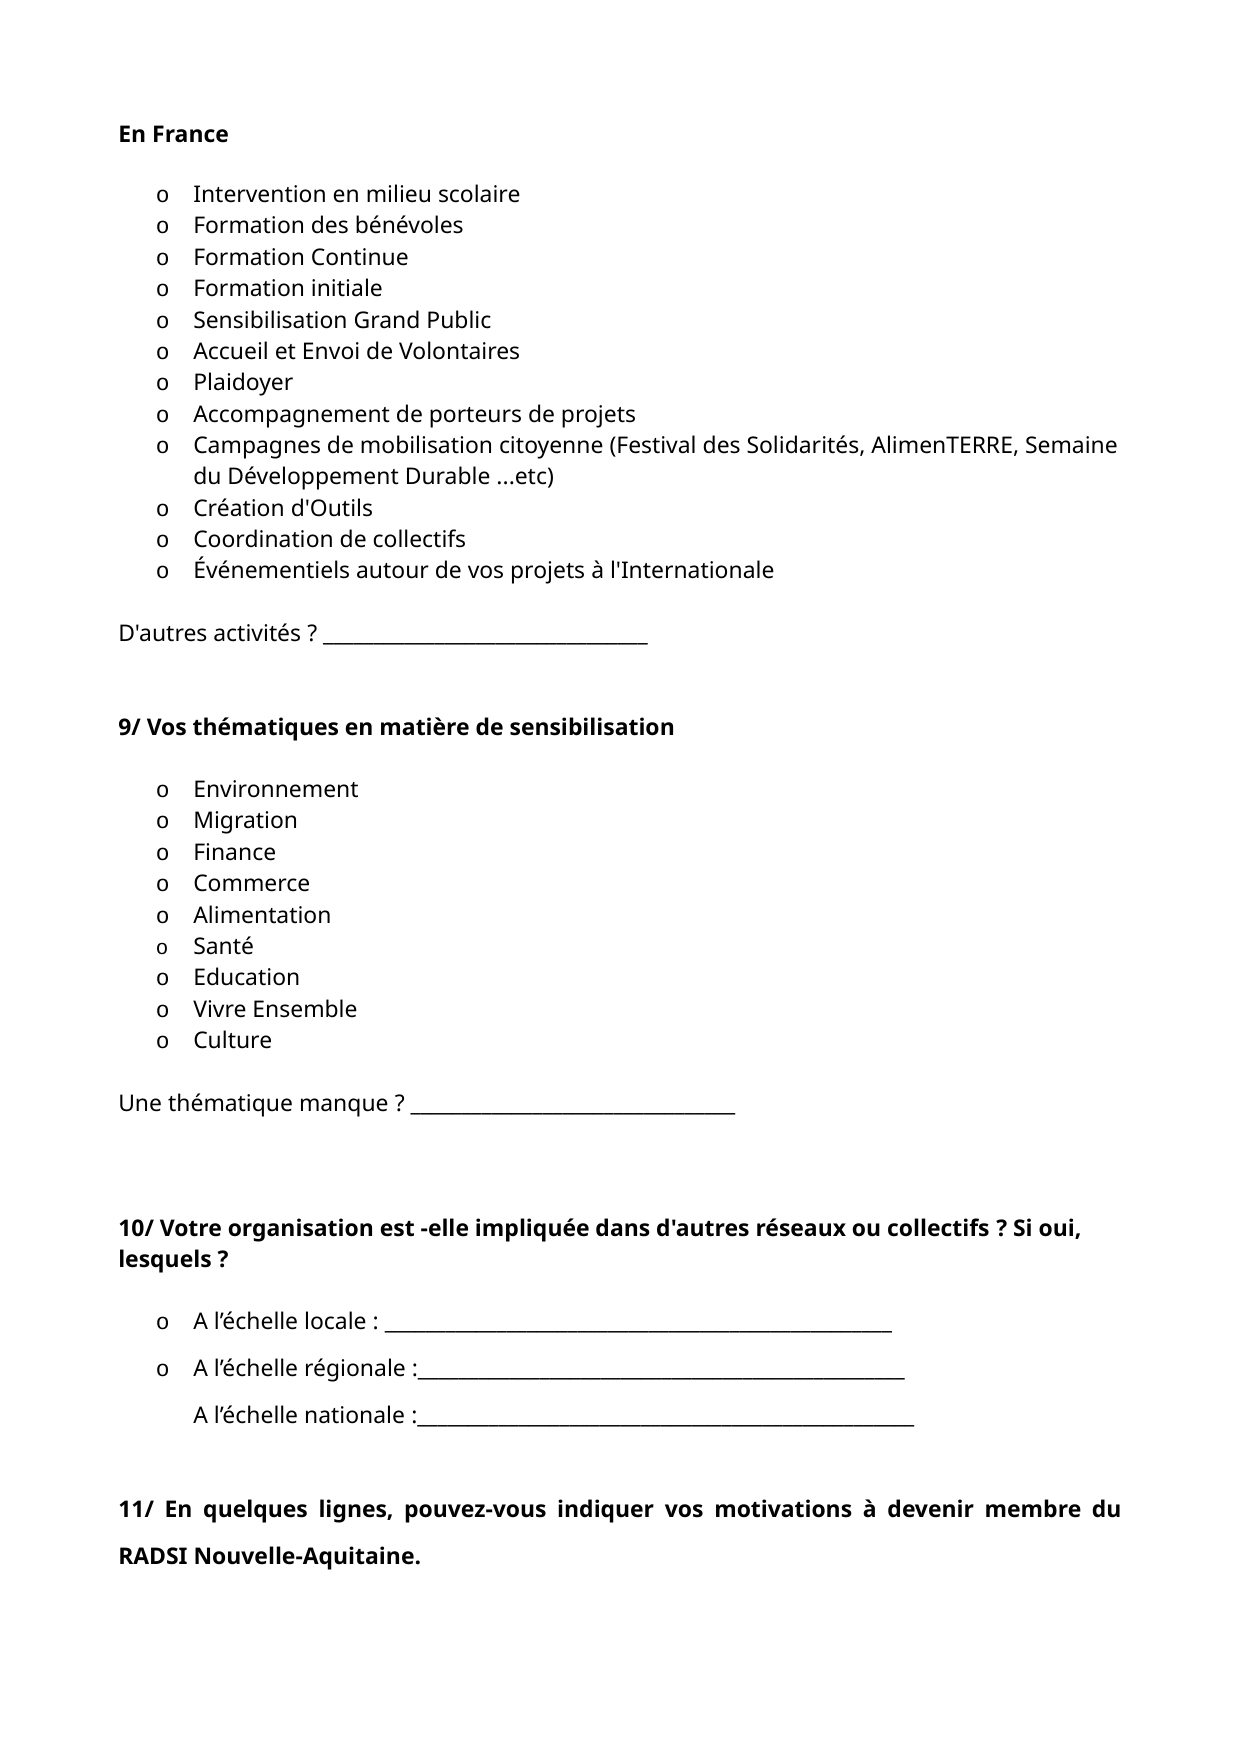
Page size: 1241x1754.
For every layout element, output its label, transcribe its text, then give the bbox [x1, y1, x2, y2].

list Alimentation [156, 898, 1122, 930]
list A l’échelle locale : __________________________________________________ [156, 1305, 1122, 1337]
list Formation des bénévoles [156, 209, 1122, 241]
list Commerce [156, 867, 1122, 898]
text 9/ Vos thématiques en matière de sensibilisation [118, 711, 1122, 742]
list Formation initiale [156, 272, 1122, 303]
text 10/ Votre organisation est -elle impliquée dans d'autres réseaux ou collectifs ? Si oui, lesquels ? [118, 1211, 1122, 1274]
list Coordination de collectifs [156, 523, 1122, 554]
list Plaidoyer [156, 366, 1122, 398]
text 11/ En quelques lignes, pouvez-vous indiquer vos motivations à devenir membre du RADSI Nouvelle-Aquitaine. [118, 1493, 1122, 1571]
list Accueil et Envoi de Volontaires [156, 335, 1122, 366]
text En France [118, 118, 1122, 178]
list Intervention en milieu scolaire [156, 178, 1122, 209]
list Formation Continue [156, 241, 1122, 272]
list Création d'Outils [156, 492, 1122, 523]
list Education [156, 961, 1122, 992]
list Migration [156, 804, 1122, 836]
list Sensibilisation Grand Public [156, 303, 1122, 335]
list Culture [156, 1024, 1122, 1055]
text Une thématique manque ? ________________________________ [118, 1086, 1122, 1118]
list Vivre Ensemble [156, 992, 1122, 1024]
list Campagnes de mobilisation citoyenne (Festival des Solidarités, AlimenTERRE, Semaine du Développement Durable ...etc) [156, 429, 1122, 492]
list Accompagnement de porteurs de projets [156, 398, 1122, 429]
text D'autres activités ? ________________________________ [118, 617, 1122, 648]
list Finance [156, 836, 1122, 867]
list Environnement [156, 773, 1122, 804]
list Événementiels autour de vos projets à l'Internationale [156, 554, 1122, 586]
list A l’échelle régionale :________________________________________________ A l’échelle nationale :_________________________________________________ [156, 1352, 1122, 1430]
list Santé [156, 930, 1122, 961]
